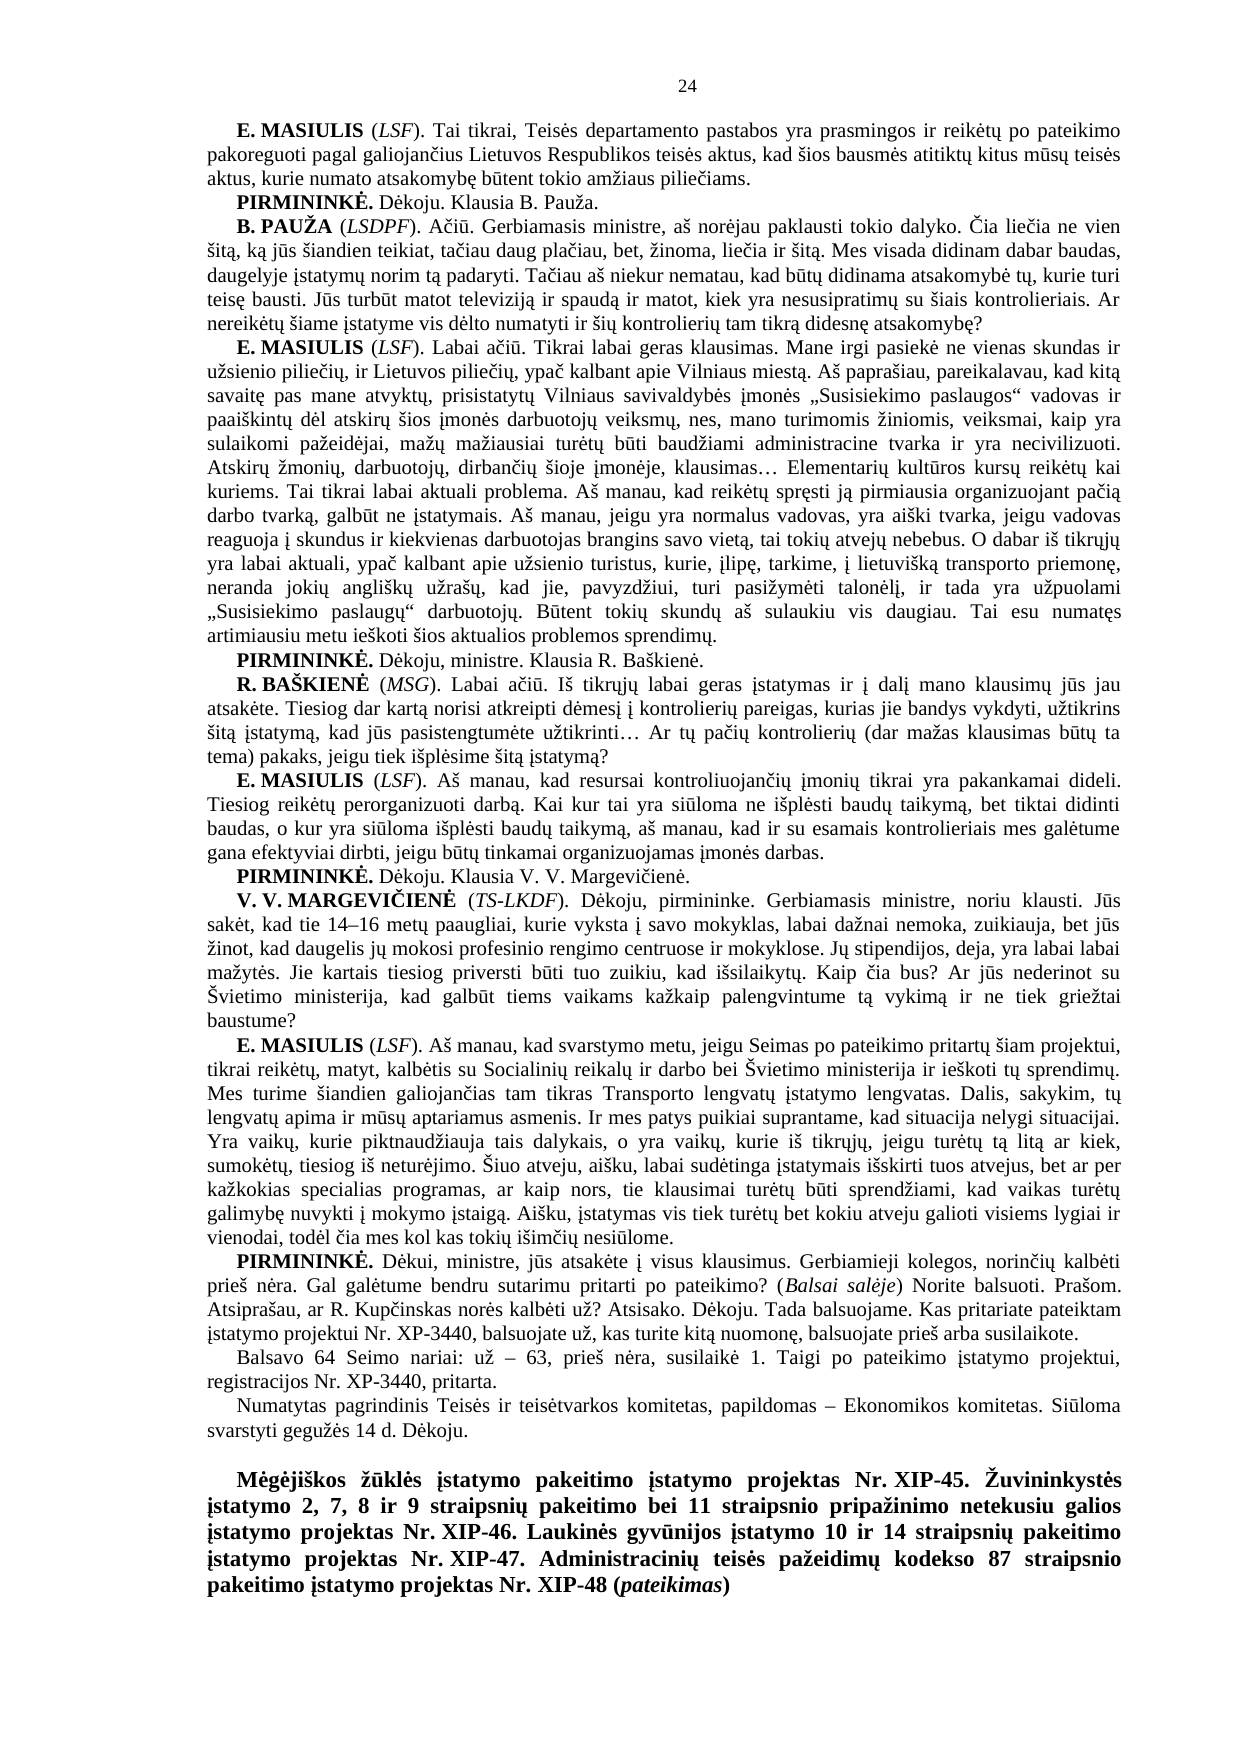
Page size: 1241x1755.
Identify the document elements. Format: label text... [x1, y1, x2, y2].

text E. MASIULIS (LSF). Tai tikrai, Teisės departamento pastabos yra prasmingos ir reikėtų po pateikimo pakoreguoti pagal galiojančius Lietuvos Respublikos teisės aktus, kad šios bausmės atitiktų kitus mūsų teisės aktus, kurie numato atsakomybę būtent tokio amžiaus piliečiams. [207, 118, 1122, 190]
text E. MASIULIS (LSF). Labai ačiū. Tikrai labai geras klausimas. Mane irgi pasiekė ne vienas skundas ir užsienio piliečių, ir Lietuvos piliečių, ypač kalbant apie Vilniaus miestą. Aš paprašiau, pareikalavau, kad kitą savaitę pas mane atvyktų, prisistatytų Vilniaus savivaldybės įmonės „Susisiekimo paslaugos“ vadovas ir paaiškintų dėl atskirų šios įmonės darbuotojų veiksmų, nes, mano turimomis žiniomis, veiksmai, kaip yra sulaikomi pažeidėjai, mažų mažiausiai turėtų būti baudžiami administracine tvarka ir yra necivilizuoti. Atskirų žmonių, darbuotojų, dirbančių šioje įmonėje, klausimas… Elementarių kultūros kursų reikėtų kai kuriems. Tai tikrai labai aktuali problema. Aš manau, kad reikėtų spręsti ją pirmiausia organizuojant pačią darbo tvarką, galbūt ne įstatymais. Aš manau, jeigu yra normalus vadovas, yra aiški tvarka, jeigu vadovas reaguoja į skundus ir kiekvienas darbuotojas brangins savo vietą, tai tokių atvejų nebebus. O dabar iš tikrųjų yra labai aktuali, ypač kalbant apie užsienio turistus, kurie, įlipę, tarkime, į lietuvišką transporto priemonę, neranda jokių angliškų užrašų, kad jie, pavyzdžiui, turi pasižymėti talonėlį, ir tada yra užpuolami „Susisiekimo paslaugų“ darbuotojų. Būtent tokių skundų aš sulaukiu vis daugiau. Tai esu numatęs artimiausiu metu ieškoti šios aktualios problemos sprendimų. [207, 335, 1122, 647]
text PIRMININKĖ. Dėkoju. Klausia V. V. Margevičienė. [207, 864, 1122, 888]
text E. MASIULIS (LSF). Aš manau, kad resursai kontroliuojančių įmonių tikrai yra pakankamai dideli. Tiesiog reikėtų perorganizuoti darbą. Kai kur tai yra siūloma ne išplėsti baudų taikymą, bet tiktai didinti baudas, o kur yra siūloma išplėsti baudų taikymą, aš manau, kad ir su esamais kontrolieriais mes galėtume gana efektyviai dirbti, jeigu būtų tinkamai organizuojamas įmonės darbas. [207, 768, 1122, 864]
text B. PAUŽA (LSDPF). Ačiū. Gerbiamasis ministre, aš norėjau paklausti tokio dalyko. Čia liečia ne vien šitą, ką jūs šiandien teikiat, tačiau daug plačiau, bet, žinoma, liečia ir šitą. Mes visada didinam dabar baudas, daugelyje įstatymų norim tą padaryti. Tačiau aš niekur nematau, kad būtų didinama atsakomybė tų, kurie turi teisę bausti. Jūs turbūt matot televiziją ir spaudą ir matot, kiek yra nesusipratimų su šiais kontrolieriais. Ar nereikėtų šiame įstatyme vis dėlto numatyti ir šių kontrolierių tam tikrą didesnę atsakomybę? [207, 214, 1122, 335]
text R. BAŠKIENĖ (MSG). Labai ačiū. Iš tikrųjų labai geras įstatymas ir į dalį mano klausimų jūs jau atsakėte. Tiesiog dar kartą norisi atkreipti dėmesį į kontrolierių pareigas, kurias jie bandys vykdyti, užtikrins šitą įstatymą, kad jūs pasistengtumėte užtikrinti… Ar tų pačių kontrolierių (dar mažas klausimas būtų ta tema) pakaks, jeigu tiek išplėsime šitą įstatymą? [207, 672, 1122, 768]
text Numatytas pagrindinis Teisės ir teisėtvarkos komitetas, papildomas – Ekonomikos komitetas. Siūloma svarstyti gegužės 14 d. Dėkoju. [207, 1393, 1122, 1442]
text E. MASIULIS (LSF). Aš manau, kad svarstymo metu, jeigu Seimas po pateikimo pritartų šiam projektui, tikrai reikėtų, matyt, kalbėtis su Socialinių reikalų ir darbo bei Švietimo ministerija ir ieškoti tų sprendimų. Mes turime šiandien galiojančias tam tikras Transporto lengvatų įstatymo lengvatas. Dalis, sakykim, tų lengvatų apima ir mūsų aptariamus asmenis. Ir mes patys puikiai suprantame, kad situacija nelygi situacijai. Yra vaikų, kurie piktnaudžiauja tais dalykais, o yra vaikų, kurie iš tikrųjų, jeigu turėtų tą litą ar kiek, sumokėtų, tiesiog iš neturėjimo. Šiuo atveju, aišku, labai sudėtinga įstatymais išskirti tuos atvejus, bet ar per kažkokias specialias programas, ar kaip nors, tie klausimai turėtų būti sprendžiami, kad vaikas turėtų galimybę nuvykti į mokymo įstaigą. Aišku, įstatymas vis tiek turėtų bet kokiu atveju galioti visiems lygiai ir vienodai, todėl čia mes kol kas tokių išimčių nesiūlome. [207, 1032, 1122, 1249]
text PIRMININKĖ. Dėkoju, ministre. Klausia R. Baškienė. [207, 647, 1122, 672]
text Mėgėjiškos žūklės įstatymo pakeitimo įstatymo projektas Nr. XIP-45. Žuvininkystės įstatymo 2, 7, 8 ir 9 straipsnių pakeitimo bei 11 straipsnio pripažinimo netekusiu galios įstatymo projektas Nr. XIP-46. Laukinės gyvūnijos įstatymo 10 ir 14 straipsnių pakeitimo įstatymo projektas Nr. XIP-47. Administracinių teisės pažeidimų kodekso 87 straipsnio pakeitimo įstatymo projektas Nr. XIP-48 (pateikimas) [207, 1466, 1122, 1597]
text Balsavo 64 Seimo nariai: už – 63, prieš nėra, susilaikė 1. Taigi po pateikimo įstatymo projektui, registracijos Nr. XP-3440, pritarta. [207, 1345, 1122, 1393]
text V. V. MARGEVIČIENĖ (TS-LKDF). Dėkoju, pirmininke. Gerbiamasis ministre, noriu klausti. Jūs sakėt, kad tie 14–16 metų paaugliai, kurie vyksta į savo mokyklas, labai dažnai nemoka, zuikiauja, bet jūs žinot, kad daugelis jų mokosi profesinio rengimo centruose ir mokyklose. Jų stipendijos, deja, yra labai labai mažytės. Jie kartais tiesiog priversti būti tuo zuikiu, kad išsilaikytų. Kaip čia bus? Ar jūs nederinot su Švietimo ministerija, kad galbūt tiems vaikams kažkaip palengvintume tą vykimą ir ne tiek griežtai baustume? [207, 888, 1122, 1032]
text PIRMININKĖ. Dėkoju. Klausia B. Pauža. [207, 190, 1122, 214]
text PIRMININKĖ. Dėkui, ministre, jūs atsakėte į visus klausimus. Gerbiamieji kolegos, norinčių kalbėti prieš nėra. Gal galėtume bendru sutarimu pritarti po pateikimo? (Balsai salėje) Norite balsuoti. Prašom. Atsiprašau, ar R. Kupčinskas norės kalbėti už? Atsisako. Dėkoju. Tada balsuojame. Kas pritariate pateiktam įstatymo projektui Nr. XP-3440, balsuojate už, kas turite kitą nuomonę, balsuojate prieš arba susilaikote. [207, 1249, 1122, 1345]
